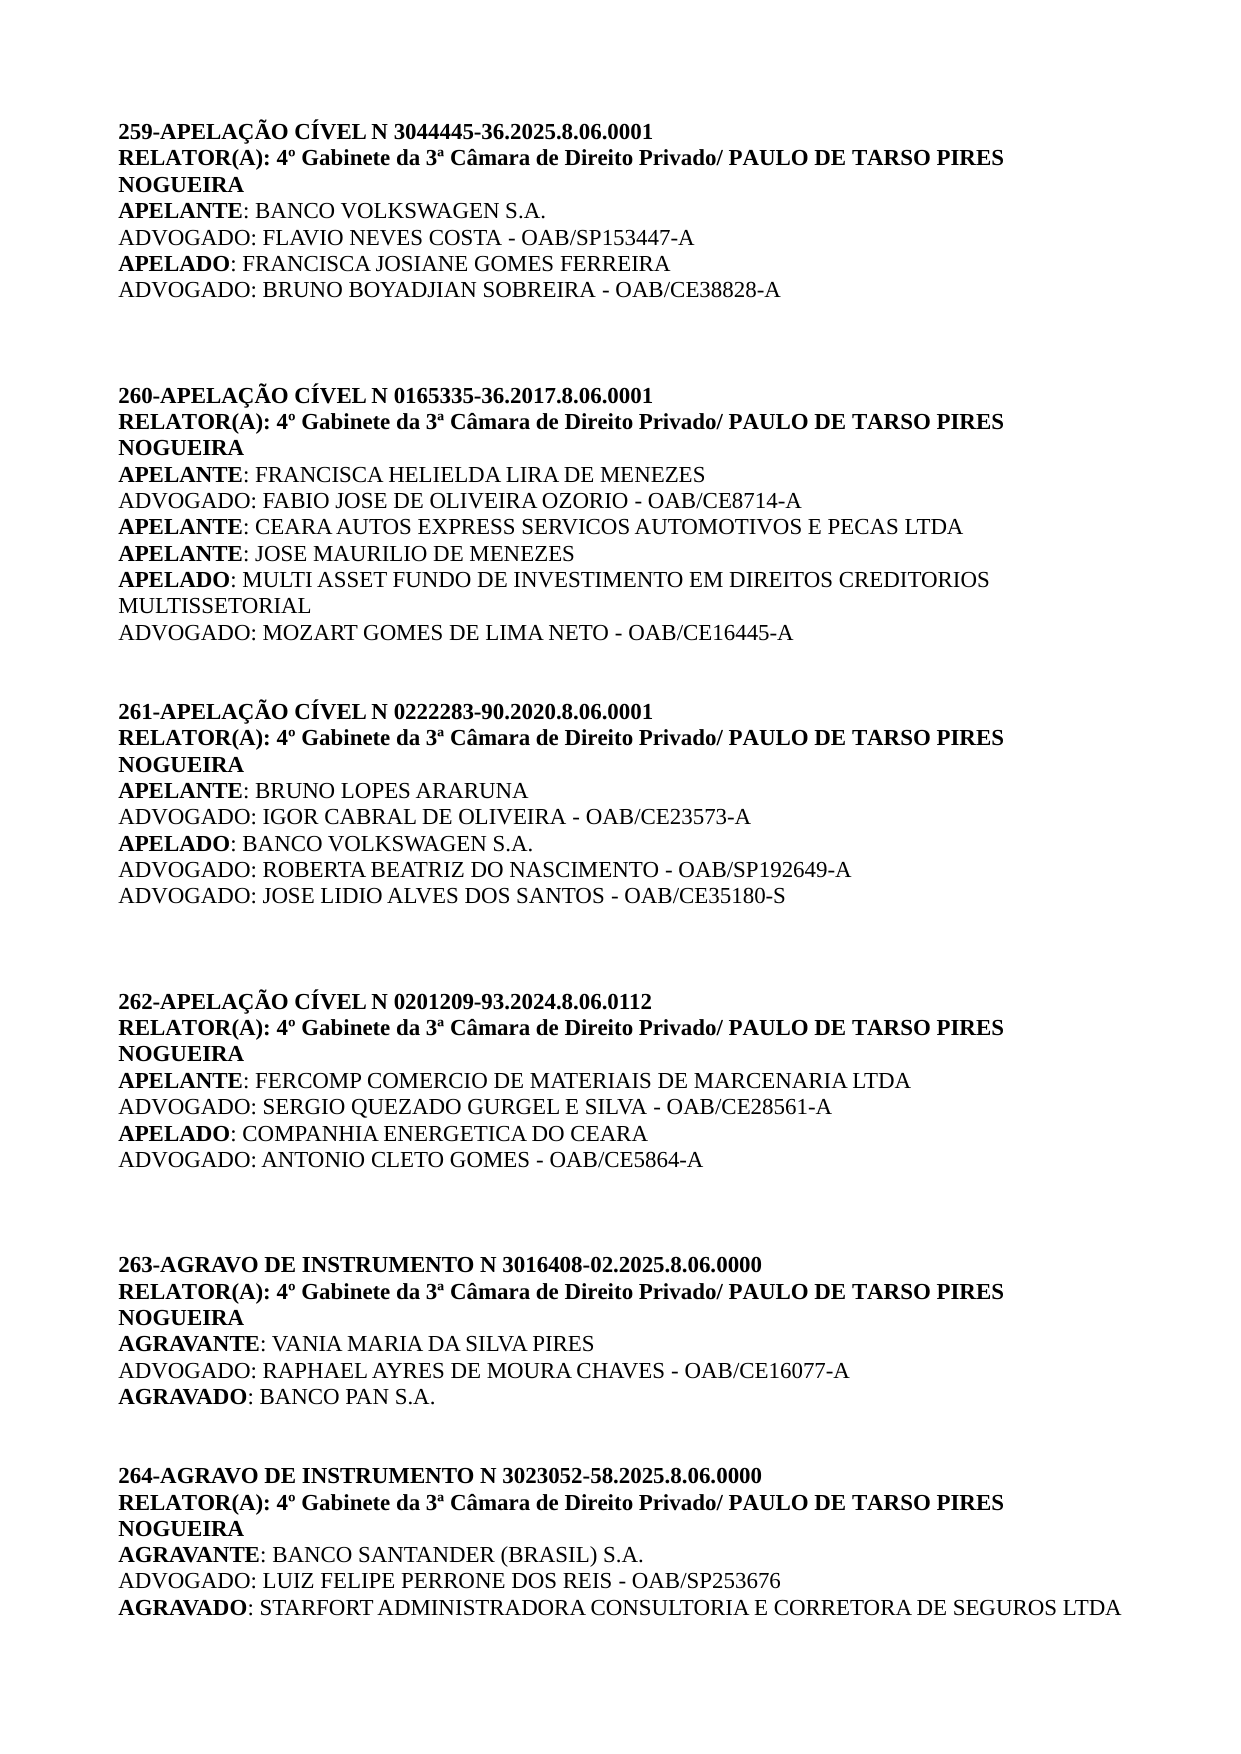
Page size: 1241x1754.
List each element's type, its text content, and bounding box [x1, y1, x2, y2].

text 259-APELAÇÃO CÍVEL N 3044445-36.2025.8.06.0001 RELATOR(A): 4º Gabinete da 3ª Câmara de Direito Privado/ PAULO DE TARSO PIRES NOGUEIRA APELANTE: BANCO VOLKSWAGEN S.A. ADVOGADO: FLAVIO NEVES COSTA - OAB/SP153447-A APELADO: FRANCISCA JOSIANE GOMES FERREIRA ADVOGADO: BRUNO BOYADJIAN SOBREIRA - OAB/CE38828-A 260-APELAÇÃO CÍVEL N 0165335-36.2017.8.06.0001 RELATOR(A): 4º Gabinete da 3ª Câmara de Direito Privado/ PAULO DE TARSO PIRES NOGUEIRA APELANTE: FRANCISCA HELIELDA LIRA DE MENEZES ADVOGADO: FABIO JOSE DE OLIVEIRA OZORIO - OAB/CE8714-A APELANTE: CEARA AUTOS EXPRESS SERVICOS AUTOMOTIVOS E PECAS LTDA APELANTE: JOSE MAURILIO DE MENEZES APELADO: MULTI ASSET FUNDO DE INVESTIMENTO EM DIREITOS CREDITORIOS MULTISSETORIAL ADVOGADO: MOZART GOMES DE LIMA NETO - OAB/CE16445-A 261-APELAÇÃO CÍVEL N 0222283-90.2020.8.06.0001 RELATOR(A): 4º Gabinete da 3ª Câmara de Direito Privado/ PAULO DE TARSO PIRES NOGUEIRA APELANTE: BRUNO LOPES ARARUNA ADVOGADO: IGOR CABRAL DE OLIVEIRA - OAB/CE23573-A APELADO: BANCO VOLKSWAGEN S.A. ADVOGADO: ROBERTA BEATRIZ DO NASCIMENTO - OAB/SP192649-A ADVOGADO: JOSE LIDIO ALVES DOS SANTOS - OAB/CE35180-S 262-APELAÇÃO CÍVEL N 0201209-93.2024.8.06.0112 RELATOR(A): 4º Gabinete da 3ª Câmara de Direito Privado/ PAULO DE TARSO PIRES NOGUEIRA APELANTE: FERCOMP COMERCIO DE MATERIAIS DE MARCENARIA LTDA ADVOGADO: SERGIO QUEZADO GURGEL E SILVA - OAB/CE28561-A APELADO: COMPANHIA ENERGETICA DO CEARA ADVOGADO: ANTONIO CLETO GOMES - OAB/CE5864-A 263-AGRAVO DE INSTRUMENTO N 3016408-02.2025.8.06.0000 RELATOR(A): 4º Gabinete da 3ª Câmara de Direito Privado/ PAULO DE TARSO PIRES NOGUEIRA AGRAVANTE: VANIA MARIA DA SILVA PIRES ADVOGADO: RAPHAEL AYRES DE MOURA CHAVES - OAB/CE16077-A AGRAVADO: BANCO PAN S.A. 264-AGRAVO DE INSTRUMENTO N 3023052-58.2025.8.06.0000 RELATOR(A): 4º Gabinete da 3ª Câmara de Direito Privado/ PAULO DE TARSO PIRES NOGUEIRA AGRAVANTE: BANCO SANTANDER (BRASIL) S.A. ADVOGADO: LUIZ FELIPE PERRONE DOS REIS - OAB/SP253676 AGRAVADO: STARFORT ADMINISTRADORA CONSULTORIA E CORRETORA DE SEGUROS LTDA [118, 118, 1122, 1620]
